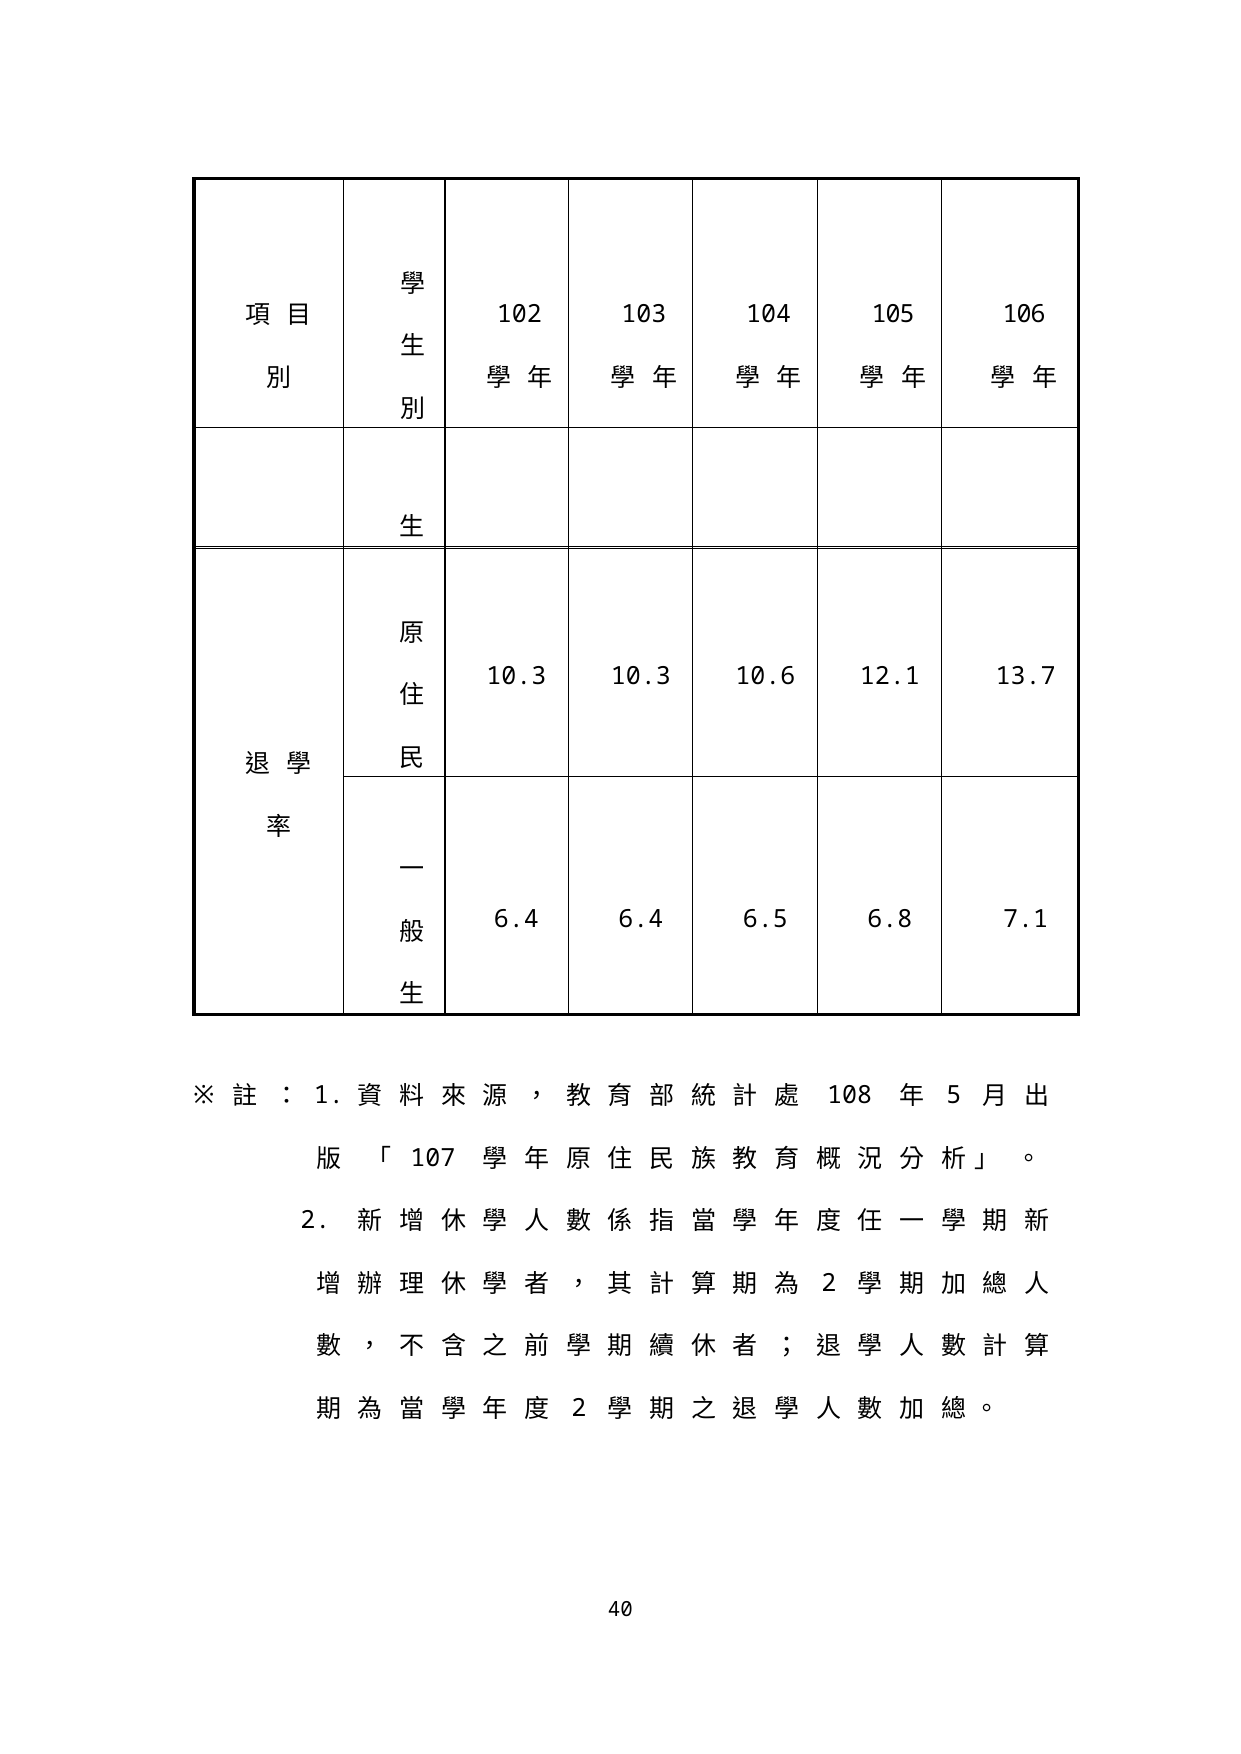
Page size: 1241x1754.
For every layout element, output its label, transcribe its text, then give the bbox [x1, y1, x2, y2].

table_header 105學年 [818, 180, 941, 427]
table_cell 6.4 [446, 777, 568, 1013]
table_header 項目別 [196, 180, 343, 427]
table_cell 12.1 [818, 549, 941, 776]
table_cell [446, 428, 568, 546]
table_cell 一般生 [344, 777, 444, 1013]
table_cell 7.1 [942, 777, 1077, 1013]
text ※註：1.資料來源，教育部統計處108年5月出版「107學年原住民族教育概況分析」。 [183, 1052, 1058, 1177]
table_cell 原住民 [344, 549, 444, 776]
table_cell [818, 428, 941, 546]
table_cell [693, 428, 817, 546]
table_cell 10.3 [446, 549, 568, 776]
table_header 104學年 [693, 180, 817, 427]
table_cell [942, 428, 1077, 546]
table_cell 6.5 [693, 777, 817, 1013]
table_header 103學年 [569, 180, 692, 427]
table_cell 6.4 [569, 777, 692, 1013]
table_cell 6.8 [818, 777, 941, 1013]
table_header 102學年 [446, 180, 568, 427]
table_cell 10.3 [569, 549, 692, 776]
text 2.新增休學人數係指當學年度任一學期新增辦理休學者，其計算期為2學期加總人數，不含之前學期續休者；退學人數計算期為當學年度2學期之退學人數加總。 [242, 1177, 1058, 1427]
table_cell 退學率 [196, 549, 343, 1013]
table_cell 生 [344, 428, 444, 546]
table_cell 10.6 [693, 549, 817, 776]
table_cell 13.7 [942, 549, 1077, 776]
table_header 106學年 [942, 180, 1077, 427]
table_cell [196, 428, 343, 546]
table_header 學生別 [344, 180, 444, 427]
table_cell [569, 428, 692, 546]
